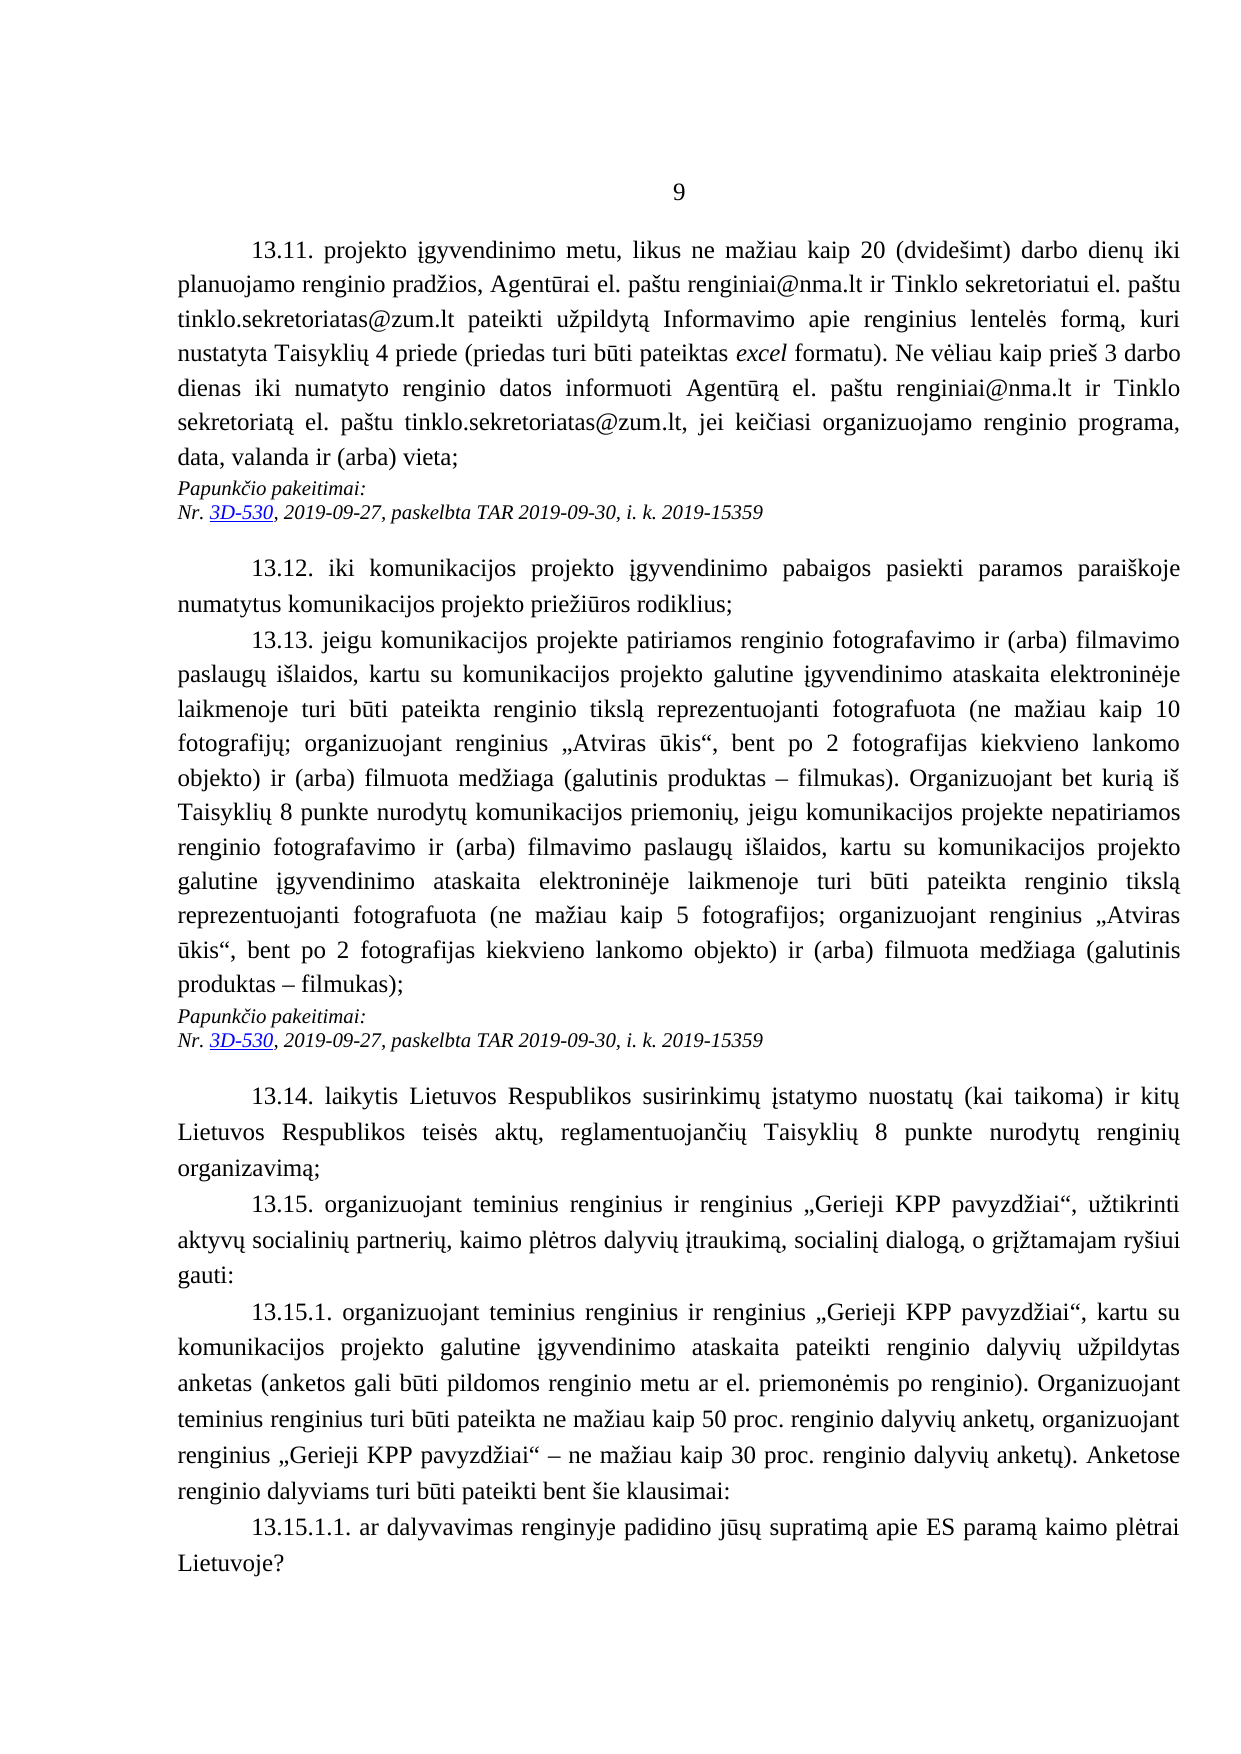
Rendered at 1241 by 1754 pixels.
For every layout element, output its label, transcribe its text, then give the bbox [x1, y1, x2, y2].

text 13.15. organizuojant teminius renginius ir renginius „Gerieji KPP pavyzdžiai“, užtikrinti aktyvų socialinių partnerių, kaimo plėtros dalyvių įtraukimą, socialinį dialogą, o grįžtamajam ryšiui gauti: [177, 1189, 1181, 1289]
text 13.12. iki komunikacijos projekto įgyvendinimo pabaigos pasiekti paramos paraiškoje numatytus komunikacijos projekto priežiūros rodiklius; [177, 553, 1181, 618]
text Nr. 3D-530, 2019-09-27, paskelbta TAR 2019-09-30, i. k. 2019-15359 [177, 1028, 1181, 1052]
text 13.15.1.1. ar dalyvavimas renginyje padidino jūsų supratimą apie ES paramą kaimo plėtrai Lietuvoje? [177, 1512, 1181, 1577]
text 13.15.1. organizuojant teminius renginius ir renginius „Gerieji KPP pavyzdžiai“, kartu su komunikacijos projekto galutine įgyvendinimo ataskaita pateikti renginio dalyvių užpildytas anketas (anketos gali būti pildomos renginio metu ar el. priemonėmis po renginio). Organizuojant teminius renginius turi būti pateikta ne mažiau kaip 50 proc. renginio dalyvių anketų, organizuojant renginius „Gerieji KPP pavyzdžiai“ – ne mažiau kaip 30 proc. renginio dalyvių anketų). Anketose renginio dalyviams turi būti pateikti bent šie klausimai: [177, 1297, 1181, 1505]
text Papunkčio pakeitimai: [177, 1004, 1181, 1028]
text 13.11. projekto įgyvendinimo metu, likus ne mažiau kaip 20 (dvidešimt) darbo dienų iki planuojamo renginio pradžios, Agentūrai el. paštu renginiai@nma.lt ir Tinklo sekretoriatui el. paštu tinklo.sekretoriatas@zum.lt pateikti užpildytą Informavimo apie renginius lentelės formą, kuri nustatyta Taisyklių 4 priede (priedas turi būti pateiktas excel formatu). Ne vėliau kaip prieš 3 darbo dienas iki numatyto renginio datos informuoti Agentūrą el. paštu renginiai@nma.lt ir Tinklo sekretoriatą el. paštu tinklo.sekretoriatas@zum.lt, jei keičiasi organizuojamo renginio programa, data, valanda ir (arba) vieta; [177, 235, 1181, 470]
text Nr. 3D-530, 2019-09-27, paskelbta TAR 2019-09-30, i. k. 2019-15359 [177, 500, 1181, 524]
text Papunkčio pakeitimai: [177, 476, 1181, 500]
text 13.13. jeigu komunikacijos projekte patiriamos renginio fotografavimo ir (arba) filmavimo paslaugų išlaidos, kartu su komunikacijos projekto galutine įgyvendinimo ataskaita elektroninėje laikmenoje turi būti pateikta renginio tikslą reprezentuojanti fotografuota (ne mažiau kaip 10 fotografijų; organizuojant renginius „Atviras ūkis“, bent po 2 fotografijas kiekvieno lankomo objekto) ir (arba) filmuota medžiaga (galutinis produktas – filmukas). Organizuojant bet kurią iš Taisyklių 8 punkte nurodytų komunikacijos priemonių, jeigu komunikacijos projekte nepatiriamos renginio fotografavimo ir (arba) filmavimo paslaugų išlaidos, kartu su komunikacijos projekto galutine įgyvendinimo ataskaita elektroninėje laikmenoje turi būti pateikta renginio tikslą reprezentuojanti fotografuota (ne mažiau kaip 5 fotografijos; organizuojant renginius „Atviras ūkis“, bent po 2 fotografijas kiekvieno lankomo objekto) ir (arba) filmuota medžiaga (galutinis produktas – filmukas); [177, 625, 1181, 998]
text 13.14. laikytis Lietuvos Respublikos susirinkimų įstatymo nuostatų (kai taikoma) ir kitų Lietuvos Respublikos teisės aktų, reglamentuojančių Taisyklių 8 punkte nurodytų renginių organizavimą; [177, 1081, 1181, 1182]
